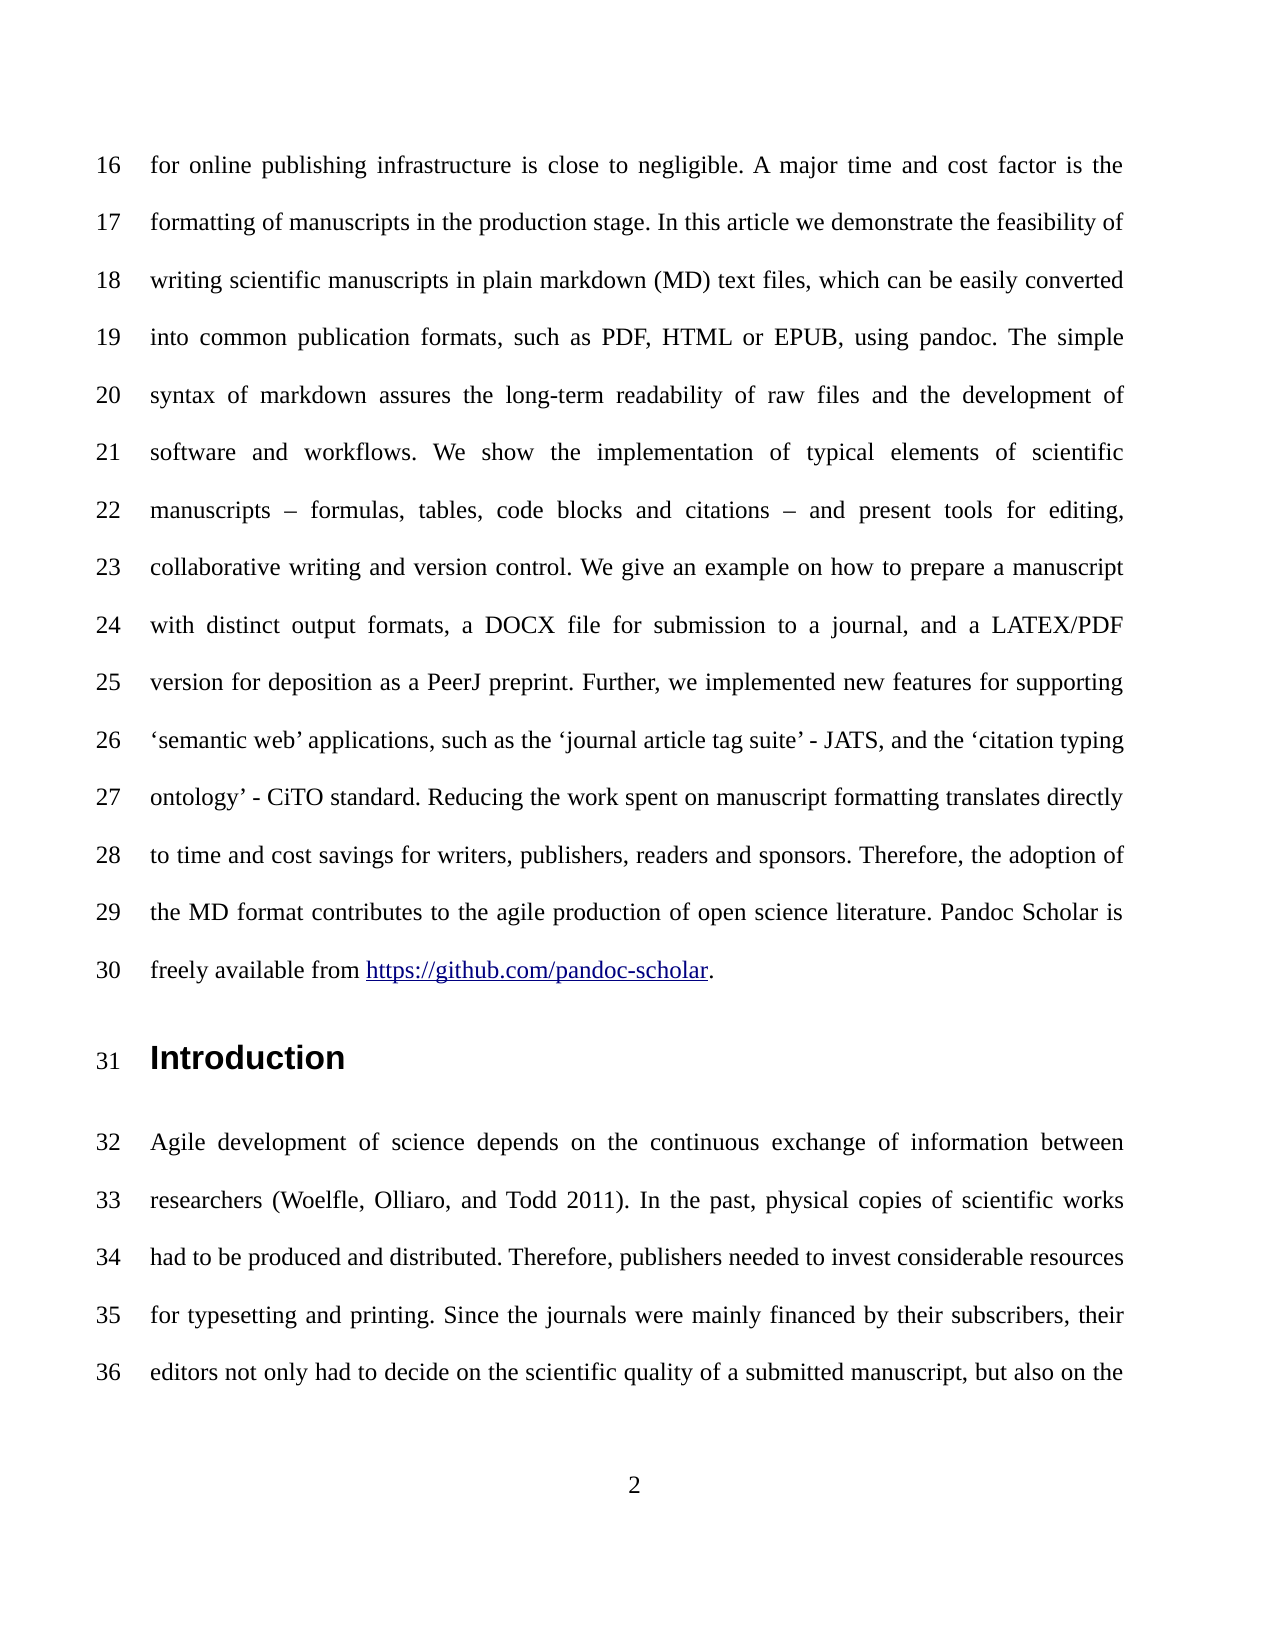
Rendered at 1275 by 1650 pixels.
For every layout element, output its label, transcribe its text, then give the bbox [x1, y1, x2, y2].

subtitle Introduction [150, 1037, 1125, 1076]
text Agile development of science depends on the continuous exchange of information between researchers (Woelfle, Olliaro, and Todd 2011). In the past, physical copies of scientific works had to be produced and distributed. Therefore, publishers needed to invest considerable resources for typesetting and printing. Since the journals were mainly financed by their subscribers, their editors not only had to decide on the scientific quality of a submitted manuscript, but also on the [150, 1127, 1125, 1386]
text for online publishing infrastructure is close to negligible. A major time and cost factor is the formatting of manuscripts in the production stage. In this article we demonstrate the feasibility of writing scientific manuscripts in plain markdown (MD) text files, which can be easily converted into common publication formats, such as PDF, HTML or EPUB, using pandoc. The simple syntax of markdown assures the long-term readability of raw files and the development of software and workflows. We show the implementation of typical elements of scientific manuscripts – formulas, tables, code blocks and citations – and present tools for editing, collaborative writing and version control. We give an example on how to prepare a manuscript with distinct output formats, a DOCX file for submission to a journal, and a LATEX/PDF version for deposition as a PeerJ preprint. Further, we implemented new features for supporting ‘semantic web’ applications, such as the ‘journal article tag suite’ - JATS, and the ‘citation typing ontology’ - CiTO standard. Reducing the work spent on manuscript formatting translates directly to time and cost savings for writers, publishers, readers and sponsors. Therefore, the adoption of the MD format contributes to the agile production of open science literature. Pandoc Scholar is freely available from https://github.com/pandoc-scholar. [150, 150, 1125, 984]
